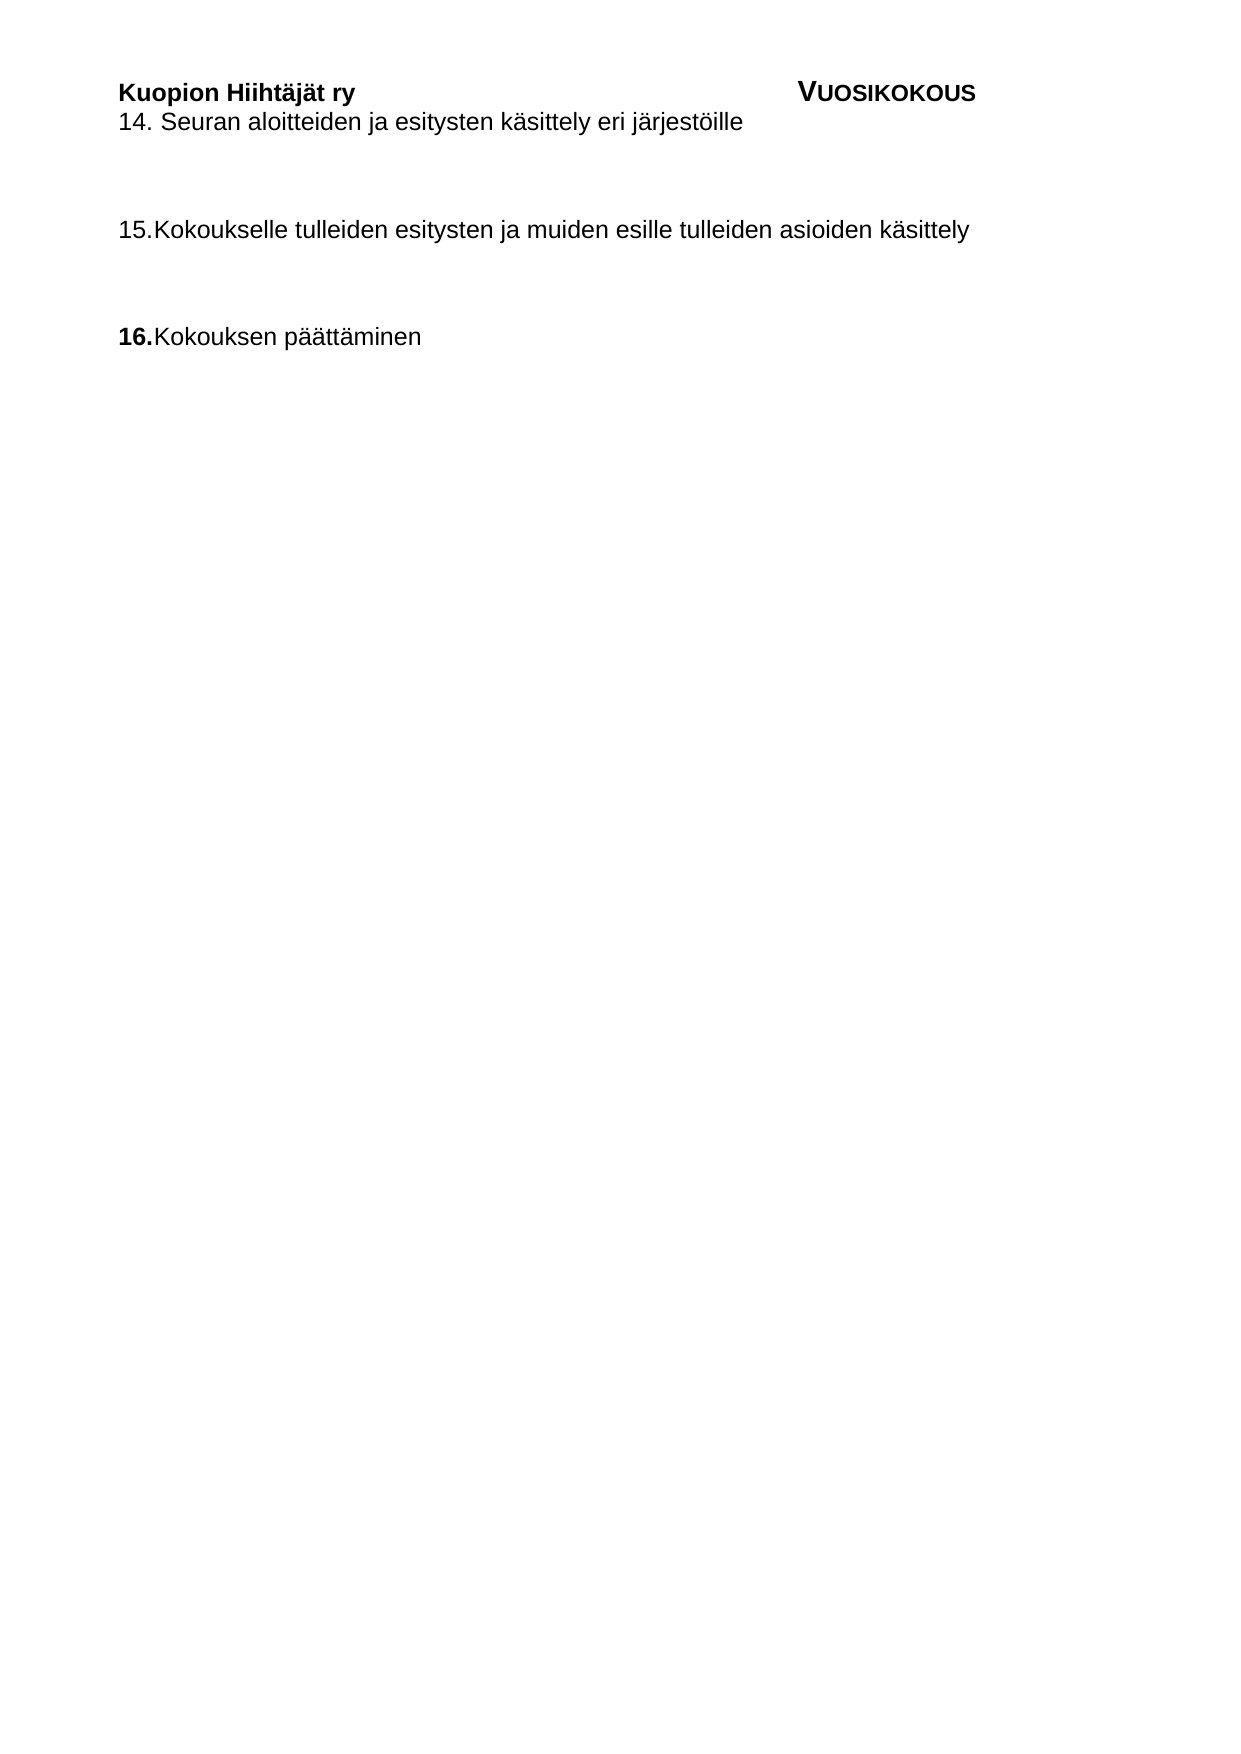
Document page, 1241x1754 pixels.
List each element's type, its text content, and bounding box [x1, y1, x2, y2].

list Kokoukselle tulleiden esitysten ja muiden esille tulleiden asioiden käsittely [118, 215, 1152, 243]
list Seuran aloitteiden ja esitysten käsittely eri järjestöille [118, 107, 1152, 136]
list Kokouksen päättäminen [118, 322, 1152, 351]
